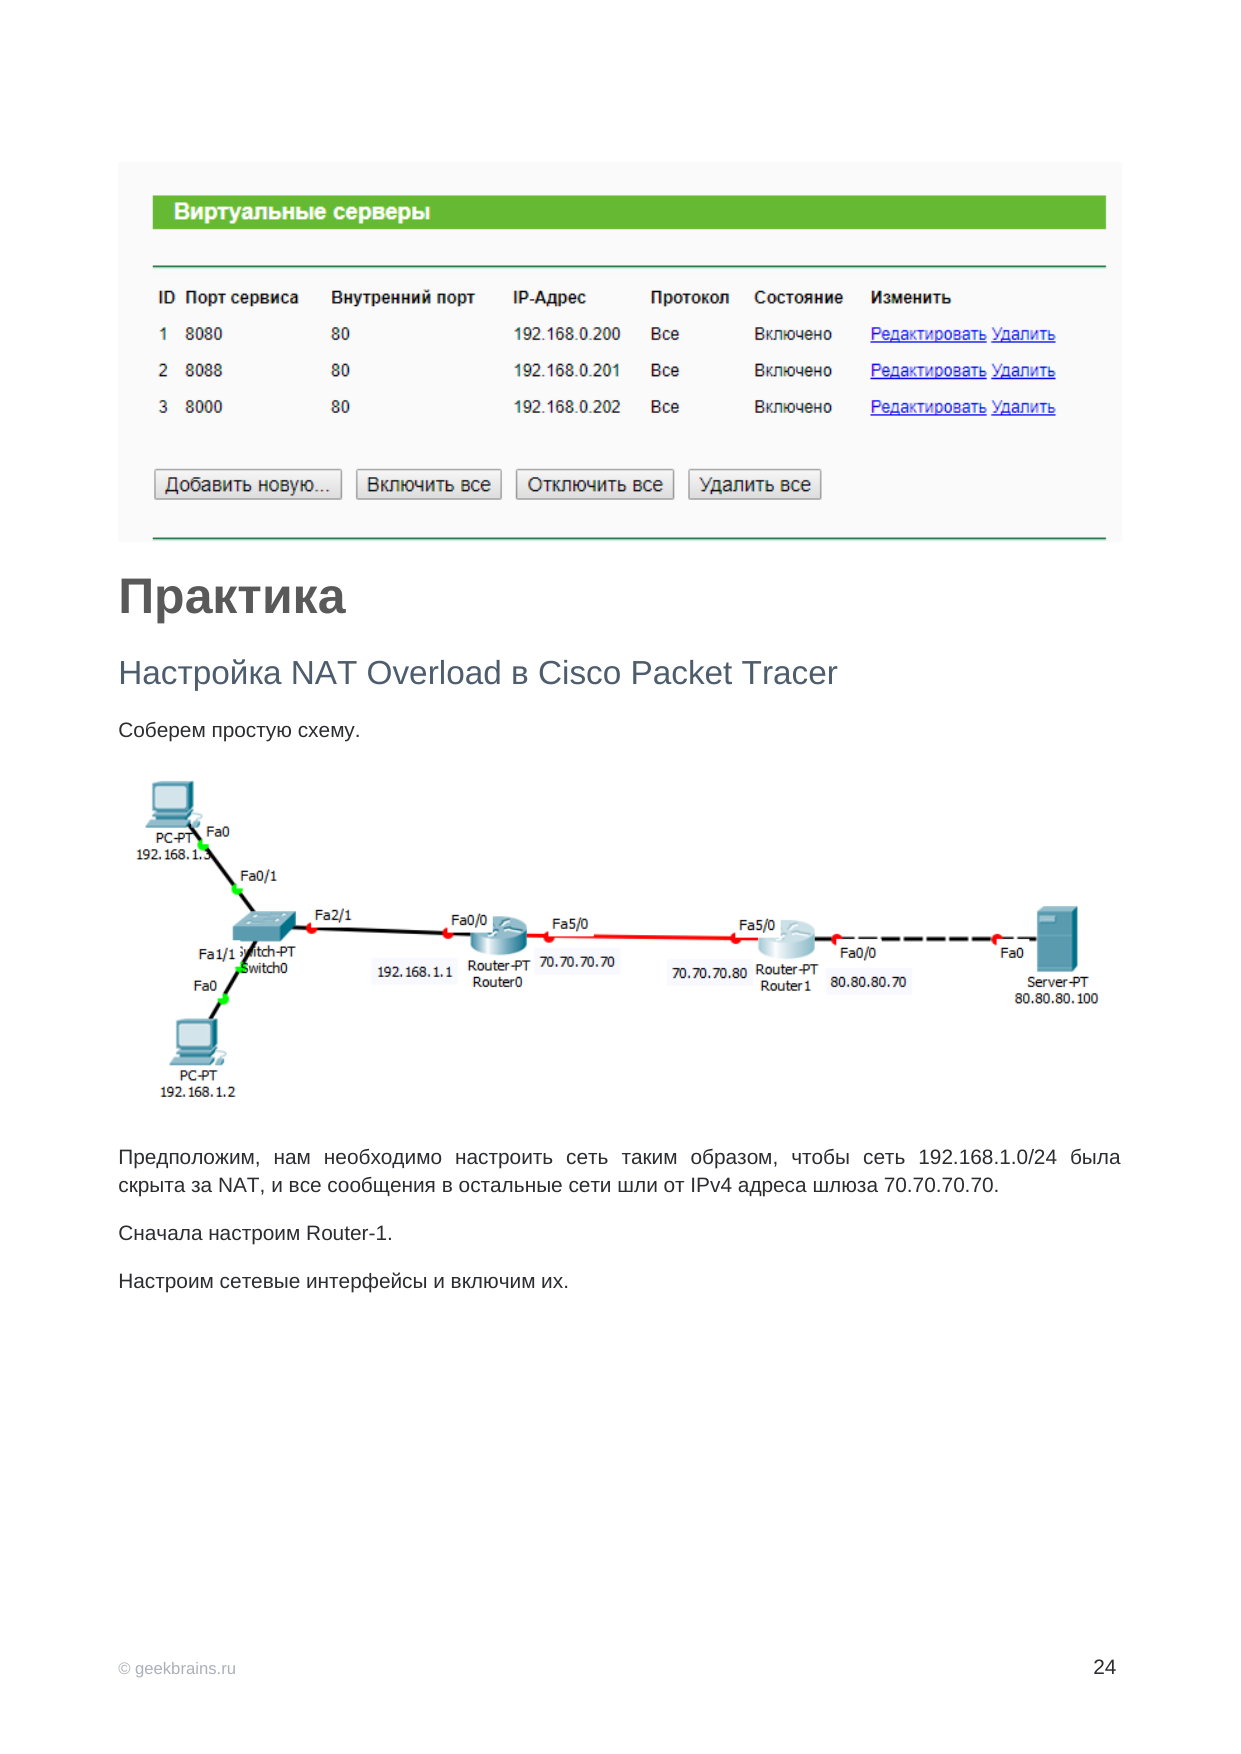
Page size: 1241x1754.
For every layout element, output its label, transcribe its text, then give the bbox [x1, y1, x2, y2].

text Соберем простую схему. [118, 718, 1122, 742]
subtitle Практика [118, 566, 1122, 624]
text Предположим, нам необходимо настроить сеть таким образом, чтобы сеть 192.168.1.0/24 была скрыта за NAT, и все сообщения в остальные сети шли от IPv4 адреса шлюза 70.70.70.70. [118, 1145, 1122, 1197]
text Сначала настроим Router-1. [118, 1221, 1122, 1245]
picture [118, 766, 1123, 1121]
text Настроим сетевые интерфейсы и включим их. [118, 1269, 1122, 1293]
picture [118, 162, 1123, 542]
subtitle Настройка NAT Overload в Cisco Packet Tracer [118, 653, 1122, 692]
